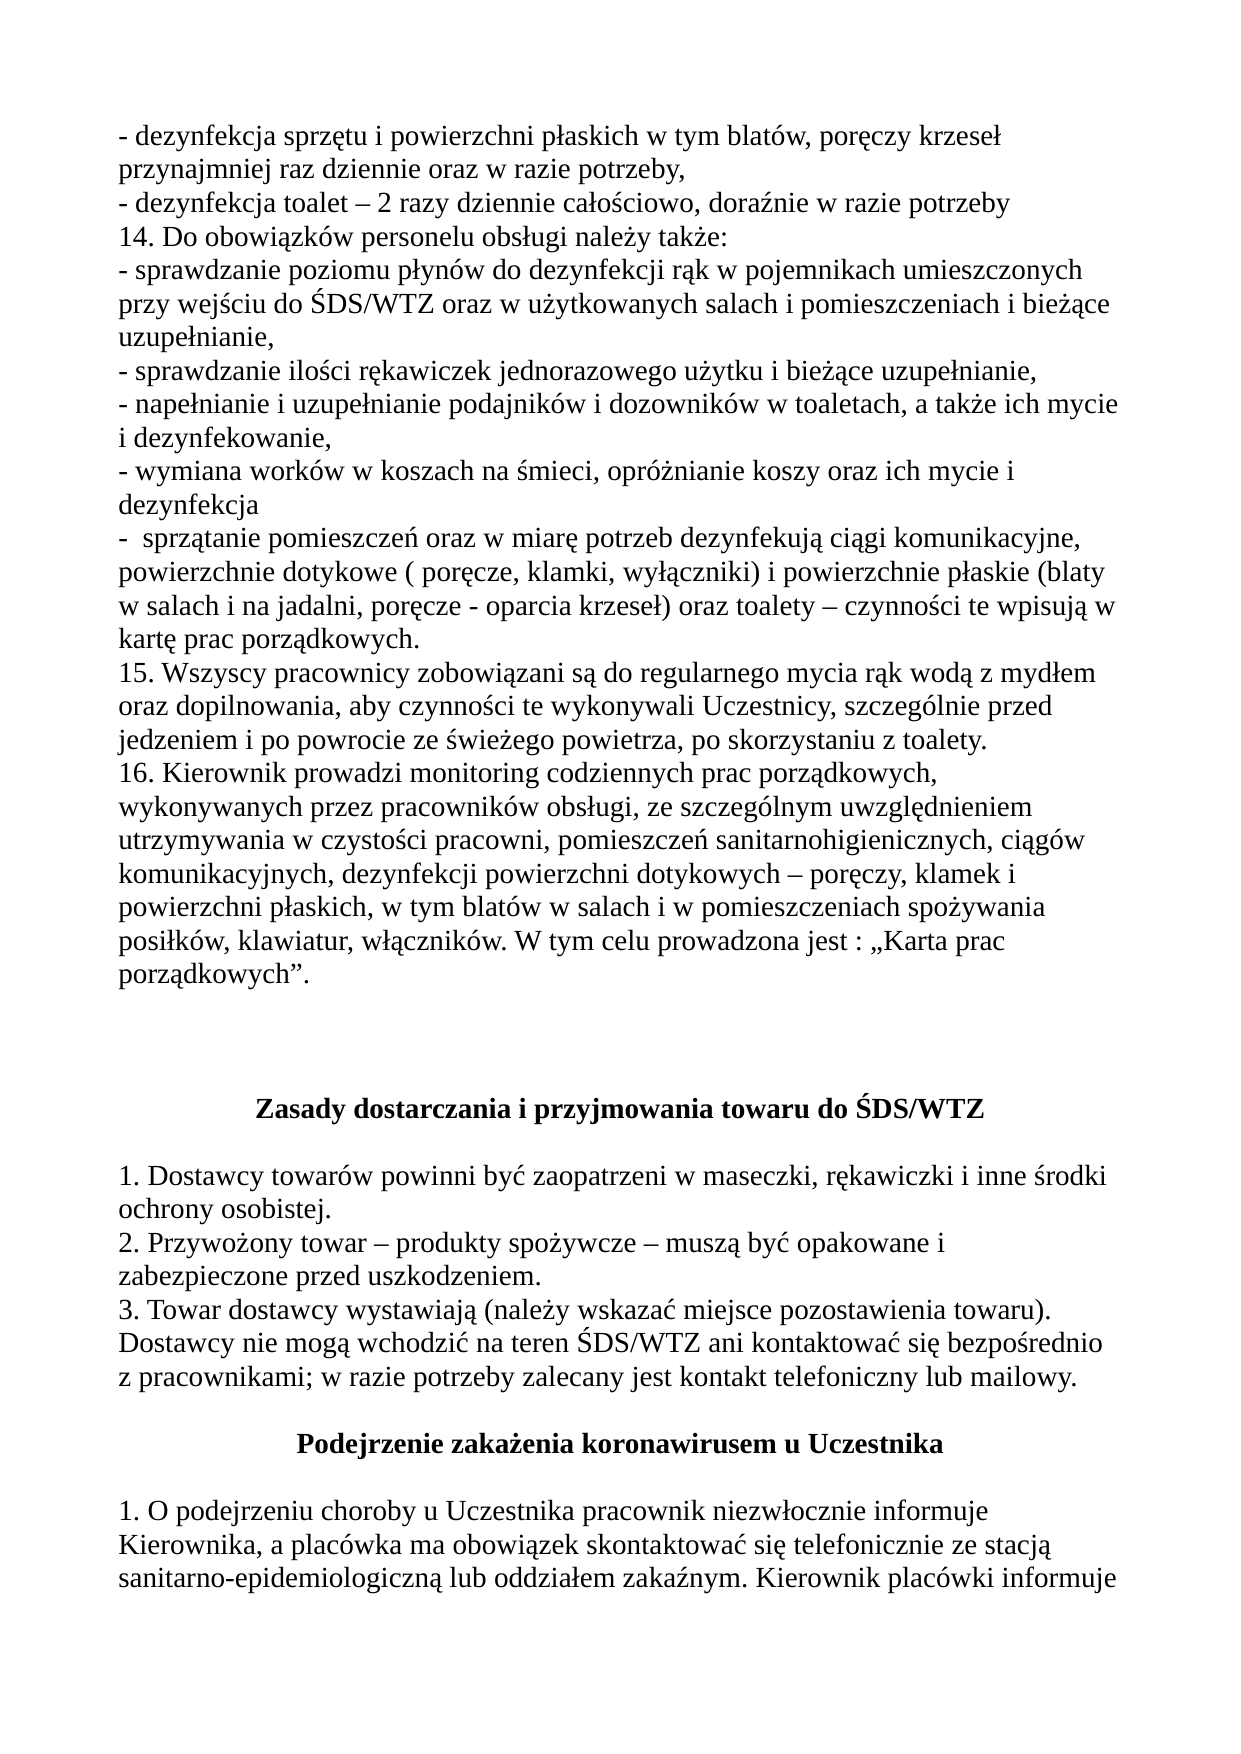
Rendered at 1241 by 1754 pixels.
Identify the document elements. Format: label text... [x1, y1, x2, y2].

text - sprawdzanie poziomu płynów do dezynfekcji rąk w pojemnikach umieszczonych przy wejściu do ŚDS/WTZ oraz w użytkowanych salach i pomieszczeniach i bieżące uzupełnianie, [118, 252, 1122, 353]
text - sprzątanie pomieszczeń oraz w miarę potrzeb dezynfekują ciągi komunikacyjne, powierzchnie dotykowe ( poręcze, klamki, wyłączniki) i powierzchnie płaskie (blaty w salach i na jadalni, poręcze - oparcia krzeseł) oraz toalety – czynności te wpisują w kartę prac porządkowych. [118, 521, 1122, 655]
text - napełnianie i uzupełnianie podajników i dozowników w toaletach, a także ich mycie i dezynfekowanie, [118, 386, 1122, 453]
text 2. Przywożony towar – produkty spożywcze – muszą być opakowane i zabezpieczone przed uszkodzeniem. [118, 1225, 1122, 1292]
text - sprawdzanie ilości rękawiczek jednorazowego użytku i bieżące uzupełnianie, [118, 353, 1122, 386]
text 15. Wszyscy pracownicy zobowiązani są do regularnego mycia rąk wodą z mydłem oraz dopilnowania, aby czynności te wykonywali Uczestnicy, szczególnie przed jedzeniem i po powrocie ze świeżego powietrza, po skorzystaniu z toalety. [118, 655, 1122, 755]
text - dezynfekcja toalet – 2 razy dziennie całościowo, doraźnie w razie potrzeby [118, 185, 1122, 219]
text - dezynfekcja sprzętu i powierzchni płaskich w tym blatów, poręczy krzeseł przynajmniej raz dziennie oraz w razie potrzeby, [118, 118, 1122, 185]
text Zasady dostarczania i przyjmowania towaru do ŚDS/WTZ [118, 1091, 1122, 1124]
text - wymiana worków w koszach na śmieci, opróżnianie koszy oraz ich mycie i dezynfekcja [118, 453, 1122, 521]
text 1. O podejrzeniu choroby u Uczestnika pracownik niezwłocznie informuje Kierownika, a placówka ma obowiązek skontaktować się telefonicznie ze stacją sanitarno-epidemiologiczną lub oddziałem zakaźnym. Kierownik placówki informuje [118, 1493, 1122, 1594]
text 1. Dostawcy towarów powinni być zaopatrzeni w maseczki, rękawiczki i inne środki ochrony osobistej. [118, 1158, 1122, 1225]
text 14. Do obowiązków personelu obsługi należy także: [118, 219, 1122, 252]
text 3. Towar dostawcy wystawiają (należy wskazać miejsce pozostawienia towaru). Dostawcy nie mogą wchodzić na teren ŚDS/WTZ ani kontaktować się bezpośrednio z pracownikami; w razie potrzeby zalecany jest kontakt telefoniczny lub mailowy. [118, 1292, 1122, 1393]
text 16. Kierownik prowadzi monitoring codziennych prac porządkowych, wykonywanych przez pracowników obsługi, ze szczególnym uwzględnieniem utrzymywania w czystości pracowni, pomieszczeń sanitarnohigienicznych, ciągów komunikacyjnych, dezynfekcji powierzchni dotykowych – poręczy, klamek i powierzchni płaskich, w tym blatów w salach i w pomieszczeniach spożywania posiłków, klawiatur, włączników. W tym celu prowadzona jest : „Karta prac porządkowych”. [118, 755, 1122, 990]
text Podejrzenie zakażenia koronawirusem u Uczestnika [118, 1426, 1122, 1460]
